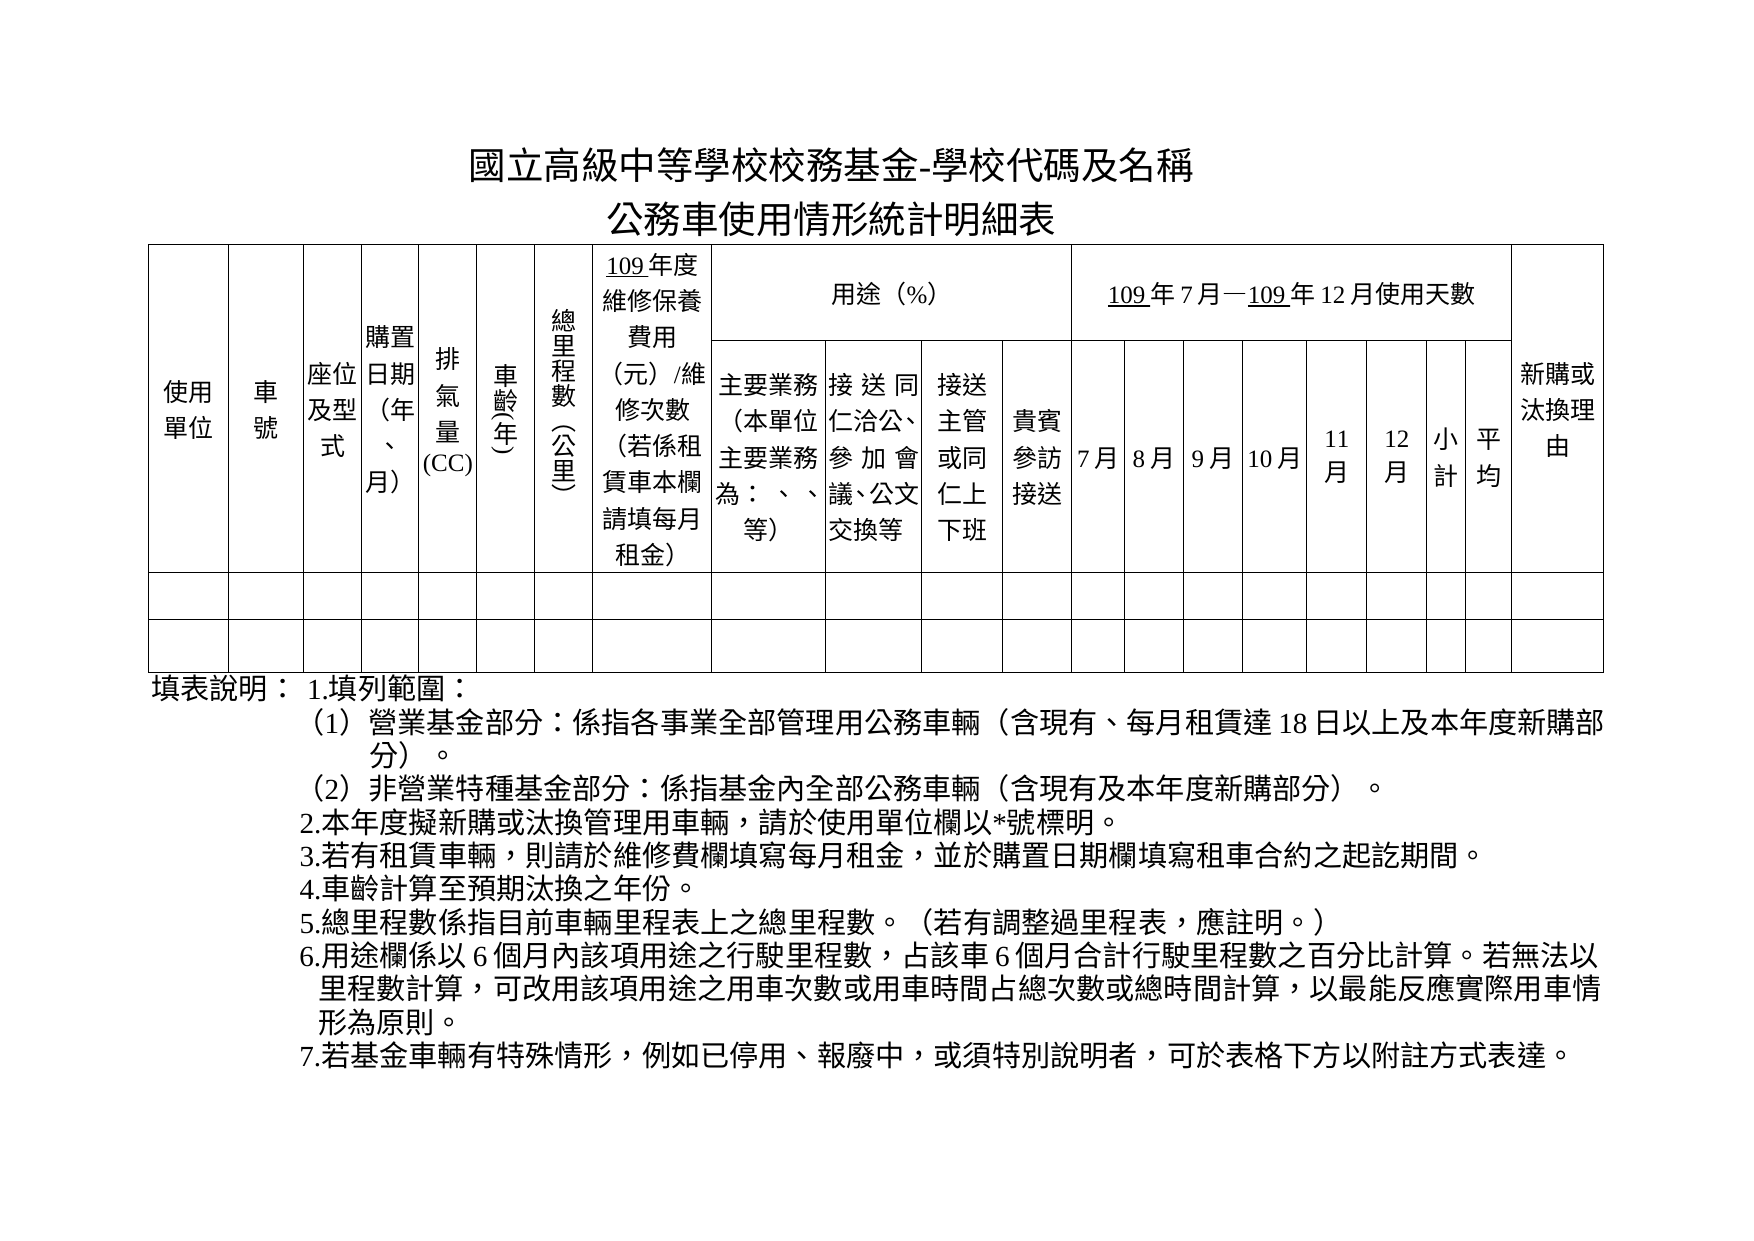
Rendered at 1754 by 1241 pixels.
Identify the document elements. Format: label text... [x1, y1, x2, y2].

table_cell [229, 573, 303, 619]
table_cell [712, 573, 825, 619]
table_cell [1003, 573, 1071, 619]
table_cell 座位及型 式 [304, 245, 361, 572]
table_cell [1604, 572, 1609, 619]
table_cell [826, 573, 921, 619]
table_cell 車齡(年) [477, 245, 534, 572]
table_cell [1125, 620, 1183, 672]
table_cell （2）非營業特種基金部分：係指基金內全部公務車輛（含現有及本年度新購部分）。 [148, 773, 1609, 806]
table_cell [419, 573, 476, 619]
table_cell [1427, 573, 1465, 619]
table_cell [1604, 244, 1609, 340]
table_cell [593, 573, 711, 619]
table_cell 接送主管或同仁上下班 [922, 341, 1002, 572]
table_cell 車 號 [229, 245, 303, 572]
table_cell 新購或汰換理由 [1512, 245, 1603, 572]
table_header 國立高級中等學校校務基金-學校代碼及名稱 公務車使用情形統計明細表 [148, 136, 1513, 244]
table_cell 8月 [1125, 341, 1183, 572]
table_cell [477, 573, 534, 619]
table_cell [826, 620, 921, 672]
table_cell [922, 573, 1002, 619]
table_cell [1367, 573, 1426, 619]
table_cell [1512, 573, 1603, 619]
table_cell [1184, 573, 1242, 619]
table_cell [1003, 620, 1071, 672]
table_cell 接送同仁洽公、參加會議、公文交換等 [826, 341, 921, 572]
table_cell 6.用途欄係以6個月內該項用途之行駛里程數，占該車6個月合計行駛里程數之百分比計算。若無法以里程數計算，可改用該項用途之用車次數或用車時間占總次數或總時間計算，以最能反應實際用車情形為原則。 7.若基金車輛有特殊情形，例如已停用、報廢中，或須特別說明者，可於表格下方以附註方式表達。 [148, 940, 1609, 1073]
table_cell [149, 620, 228, 672]
table_cell （1）營業基金部分：係指各事業全部管理用公務車輛（含現有、每月租賃達18日以上及本年度新購部分）。 [148, 706, 1609, 773]
table_cell [419, 620, 476, 672]
table_cell 4.車齡計算至預期汰換之年份。 [148, 873, 1609, 906]
table_cell [1307, 620, 1366, 672]
table_cell 小計 [1427, 341, 1465, 572]
table_cell 總里程數（公里） [535, 245, 592, 572]
table_cell 貴賓參訪接送 [1003, 341, 1071, 572]
table_cell 11月 [1307, 341, 1366, 572]
table_cell 3.若有租賃車輛，則請於維修費欄填寫每月租金，並於購置日期欄填寫租車合約之起訖期間。 [148, 840, 1609, 873]
table_cell 9月 [1184, 341, 1242, 572]
table_cell 主要業務（本單位主要業務為： 、 、 等） [712, 341, 825, 572]
table_cell 12月 [1367, 341, 1426, 572]
table_cell 109年度維修保養費用（元）/維修次數（若係租賃車本欄請填每月租金） [593, 245, 711, 572]
table_cell 使用 單位 [149, 245, 228, 572]
table_cell 平均 [1466, 341, 1511, 572]
table_cell [712, 620, 825, 672]
table_cell [1427, 620, 1465, 672]
table_cell [1243, 620, 1306, 672]
table_cell [1184, 620, 1242, 672]
table_cell [1466, 620, 1511, 672]
table_cell [1604, 340, 1609, 572]
table_cell 5.總里程數係指目前車輛里程表上之總里程數。（若有調整過里程表，應註明。） [148, 906, 1609, 940]
table_cell [1125, 573, 1183, 619]
table_cell [1243, 573, 1306, 619]
table_cell 填表說明： [148, 673, 304, 706]
table_cell [1466, 573, 1511, 619]
table_cell [1512, 620, 1603, 672]
table_cell [535, 573, 592, 619]
table_header [1514, 136, 1609, 244]
table_cell 7月 [1072, 341, 1124, 572]
table_cell [593, 620, 711, 672]
table_cell [1072, 620, 1124, 672]
table_cell [362, 573, 418, 619]
table_cell 10月 [1243, 341, 1306, 572]
table_cell [304, 573, 361, 619]
table_cell 1.填列範圍： [304, 672, 1609, 706]
table_cell [362, 620, 418, 672]
table_cell 109年7月—109年12月使用天數 [1072, 245, 1511, 340]
table_cell [1307, 573, 1366, 619]
table_cell [1367, 620, 1426, 672]
table_cell [535, 620, 592, 672]
table_cell [477, 620, 534, 672]
table_cell [1604, 619, 1609, 672]
table_cell 2.本年度擬新購或汰換管理用車輛，請於使用單位欄以*號標明。 [148, 806, 1609, 840]
table_cell [304, 620, 361, 672]
table_cell [149, 573, 228, 619]
table_cell [922, 620, 1002, 672]
table_cell 用途（%） [712, 245, 1071, 340]
table_cell [1072, 573, 1124, 619]
table_cell 排 氣 量 (CC) [419, 245, 476, 572]
table_cell [229, 620, 303, 672]
table_cell 購置 日期（年、月） [362, 245, 418, 572]
